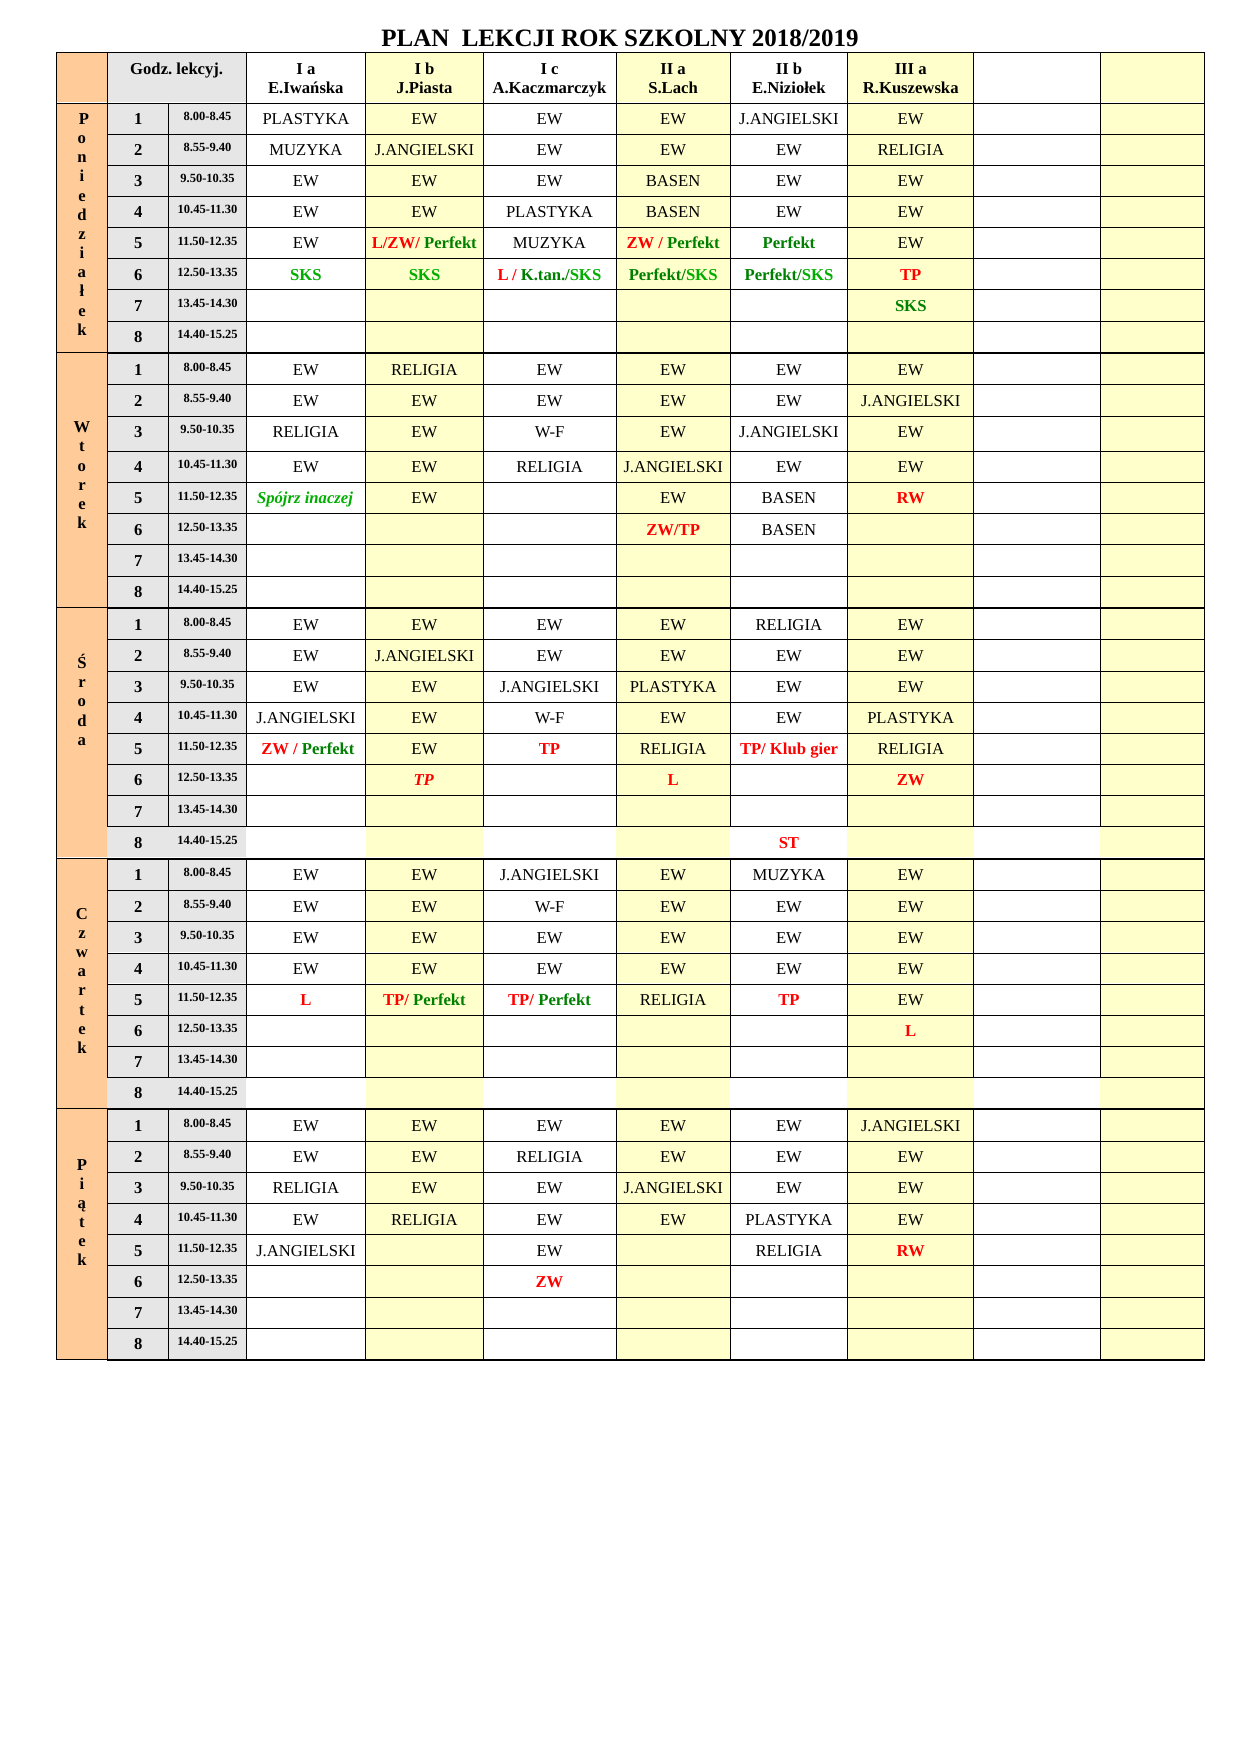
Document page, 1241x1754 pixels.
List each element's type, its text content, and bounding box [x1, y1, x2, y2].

table_cell RELIGIA [484, 452, 616, 482]
table_cell 8 [108, 577, 168, 607]
table_cell 10.45-11.30 [169, 703, 246, 733]
table_cell BASEN [617, 197, 730, 227]
table_cell 8.55-9.40 [169, 385, 246, 416]
table_cell [366, 1016, 483, 1046]
table_cell 14.40-15.25 [169, 1329, 246, 1359]
table_cell [974, 197, 1100, 227]
table_cell [974, 734, 1100, 764]
table_cell [1101, 1016, 1204, 1046]
table_cell [974, 290, 1100, 321]
table_cell W t o r e k [57, 353, 107, 607]
table_cell [974, 1047, 1100, 1077]
table_cell EW [731, 1142, 847, 1172]
table_cell TP [848, 259, 973, 289]
table_cell [1101, 672, 1204, 702]
table_header I b J.Piasta [366, 53, 483, 102]
table_cell 11.50-12.35 [169, 985, 246, 1015]
table_cell EW [848, 452, 973, 482]
table_cell [1101, 577, 1204, 607]
table_cell [617, 1047, 730, 1077]
table_cell 1 [108, 860, 168, 890]
table_cell RELIGIA [366, 1204, 483, 1234]
table_cell EW [484, 354, 616, 384]
table_cell [731, 545, 847, 576]
table_cell [1101, 891, 1204, 921]
table_cell [616, 827, 730, 857]
table_cell EW [247, 954, 365, 983]
table_cell EW [247, 1110, 365, 1141]
table_cell [731, 1047, 847, 1077]
table_cell P o n i e d z i a ł e k [57, 104, 107, 352]
table_cell RELIGIA [731, 609, 847, 639]
table_cell [247, 1016, 365, 1046]
table_cell [484, 577, 616, 607]
table_cell [974, 1016, 1100, 1046]
table_cell [247, 1266, 365, 1297]
table_cell [974, 354, 1100, 384]
table_cell 6 [108, 1266, 168, 1297]
table_cell EW [848, 672, 973, 702]
table_cell [1101, 609, 1204, 639]
table_cell RW [848, 1235, 973, 1265]
table_cell [366, 827, 483, 857]
table_cell EW [366, 922, 483, 952]
table_cell [617, 1266, 730, 1297]
table_cell [1101, 1298, 1204, 1328]
table_cell [617, 545, 730, 576]
table_cell 12.50-13.35 [169, 765, 246, 795]
table_cell EW [848, 417, 973, 451]
table_cell [366, 545, 483, 576]
table_cell [974, 891, 1100, 921]
table_cell EW [247, 228, 365, 258]
table_cell 7 [108, 796, 168, 826]
table_cell EW [484, 385, 616, 416]
table_cell [616, 1078, 730, 1108]
table_cell [731, 1266, 847, 1297]
table_cell [974, 922, 1100, 952]
table_cell [974, 640, 1100, 671]
table_cell EW [617, 483, 730, 513]
table_cell [848, 1047, 973, 1077]
table_cell [974, 1173, 1100, 1203]
table_cell J.ANGIELSKI [247, 1235, 365, 1265]
table_cell [731, 1329, 847, 1359]
table_cell [974, 104, 1100, 134]
table_cell [247, 1298, 365, 1328]
table_cell [848, 1298, 973, 1328]
table_cell 10.45-11.30 [169, 1204, 246, 1234]
table_cell 9.50-10.35 [169, 417, 246, 451]
table_cell BASEN [731, 514, 847, 544]
table_cell [974, 765, 1100, 795]
table_cell EW [484, 609, 616, 639]
table_cell RELIGIA [731, 1235, 847, 1265]
table_cell [366, 290, 483, 321]
table_cell EW [731, 1110, 847, 1141]
table_cell EW [617, 891, 730, 921]
table_cell [1101, 734, 1204, 764]
table_cell EW [617, 104, 730, 134]
table_cell EW [366, 385, 483, 416]
table_cell TP [484, 734, 616, 764]
table_cell 8 [108, 1329, 168, 1359]
table_cell TP/ Perfekt [484, 985, 616, 1015]
table_cell EW [848, 228, 973, 258]
table_cell [730, 1078, 847, 1108]
table_cell 12.50-13.35 [169, 1016, 246, 1046]
table_cell EW [617, 354, 730, 384]
table_cell EW [366, 703, 483, 733]
table_cell EW [731, 135, 847, 165]
table_cell [366, 577, 483, 607]
table_cell [617, 290, 730, 321]
table_cell EW [484, 166, 616, 196]
table_cell EW [731, 166, 847, 196]
table_cell [617, 1329, 730, 1359]
table_cell EW [484, 1110, 616, 1141]
table_cell [366, 1298, 483, 1328]
table_cell [974, 1235, 1100, 1265]
table_cell EW [366, 417, 483, 451]
table_cell [974, 954, 1100, 983]
table_cell RELIGIA [617, 985, 730, 1015]
table_cell RELIGIA [247, 1173, 365, 1203]
table_cell [974, 672, 1100, 702]
table_cell EW [366, 104, 483, 134]
table_cell [974, 1266, 1100, 1297]
table_cell ZW [848, 765, 973, 795]
table_cell EW [848, 1142, 973, 1172]
table_cell [974, 860, 1100, 890]
table_cell [1101, 104, 1204, 134]
table_cell EW [848, 609, 973, 639]
table_cell [848, 796, 973, 826]
table_cell [1101, 922, 1204, 952]
table_cell [1101, 1047, 1204, 1077]
table_cell [617, 322, 730, 352]
table_cell [1101, 417, 1204, 451]
table_cell 14.40-15.25 [169, 1078, 246, 1108]
table_cell 1 [108, 104, 168, 134]
table_cell [366, 796, 483, 826]
table_cell EW [848, 197, 973, 227]
table_cell [366, 1235, 483, 1265]
table_cell L / K.tan./SKS [484, 259, 616, 289]
table_cell RELIGIA [617, 734, 730, 764]
table_cell [246, 1078, 366, 1108]
table_cell [366, 514, 483, 544]
table_cell EW [848, 922, 973, 952]
table_header [974, 53, 1100, 102]
table_cell EW [731, 1173, 847, 1203]
table_cell 2 [108, 1142, 168, 1172]
table_cell EW [484, 640, 616, 671]
table_cell EW [484, 1204, 616, 1234]
table_cell [974, 417, 1100, 451]
table_cell [1101, 354, 1204, 384]
table_cell [731, 290, 847, 321]
table_cell 12.50-13.35 [169, 259, 246, 289]
table_cell [247, 545, 365, 576]
table_cell EW [617, 417, 730, 451]
table_cell EW [247, 609, 365, 639]
table_cell 4 [108, 703, 168, 733]
table_cell [974, 135, 1100, 165]
table_cell EW [617, 703, 730, 733]
table_cell [483, 1078, 616, 1108]
table_cell [247, 1329, 365, 1359]
table_cell [848, 322, 973, 352]
table_cell [1101, 1235, 1204, 1265]
table_cell Ś r o d a [57, 608, 107, 857]
table_cell J.ANGIELSKI [617, 1173, 730, 1203]
table_cell [247, 322, 365, 352]
table_cell TP [366, 765, 483, 795]
table_cell EW [247, 385, 365, 416]
table_cell SKS [848, 290, 973, 321]
table_cell 8.00-8.45 [169, 860, 246, 890]
table_cell [974, 259, 1100, 289]
table_cell [1101, 166, 1204, 196]
table_cell [974, 703, 1100, 733]
table_cell J.ANGIELSKI [484, 672, 616, 702]
table_cell [1101, 514, 1204, 544]
table_cell 8 [108, 322, 168, 352]
table_cell EW [731, 385, 847, 416]
table_cell EW [617, 954, 730, 983]
table_cell EW [247, 452, 365, 482]
table_cell [1101, 860, 1204, 890]
table_cell BASEN [617, 166, 730, 196]
table_cell 11.50-12.35 [169, 1235, 246, 1265]
table_cell [974, 609, 1100, 639]
table_header [57, 53, 107, 102]
table_cell EW [366, 1142, 483, 1172]
table_cell [847, 1078, 974, 1108]
table_cell ZW / Perfekt [617, 228, 730, 258]
table_cell 3 [108, 922, 168, 952]
table_cell [1101, 197, 1204, 227]
table_cell 5 [108, 734, 168, 764]
table_cell 4 [108, 452, 168, 482]
table_cell EW [366, 452, 483, 482]
table_cell [617, 1016, 730, 1046]
table_cell [848, 1266, 973, 1297]
table_cell [366, 1266, 483, 1297]
table_cell [1101, 322, 1204, 352]
table_cell 1 [108, 354, 168, 384]
table_cell [366, 1329, 483, 1359]
table_cell [974, 1329, 1100, 1359]
table_cell [247, 1047, 365, 1077]
table_cell Perfekt/SKS [731, 259, 847, 289]
table_cell [974, 385, 1100, 416]
table_cell [1101, 765, 1204, 795]
table_header I c A.Kaczmarczyk [484, 53, 616, 102]
table_cell [247, 796, 365, 826]
table_cell J.ANGIELSKI [617, 452, 730, 482]
table_cell 8 [107, 1078, 169, 1108]
table_cell 8.55-9.40 [169, 891, 246, 921]
text PLAN LEKCJI ROK SZKOLNY 2018/2019 [118, 23, 1122, 52]
table_cell [974, 827, 1100, 857]
table_cell RW [848, 483, 973, 513]
table_cell EW [366, 734, 483, 764]
table_cell [366, 1047, 483, 1077]
table_cell 6 [108, 1016, 168, 1046]
table_cell EW [731, 891, 847, 921]
table_cell EW [484, 135, 616, 165]
table_cell 10.45-11.30 [169, 197, 246, 227]
table_cell EW [848, 1204, 973, 1234]
table_cell [731, 796, 847, 826]
table_cell EW [484, 954, 616, 983]
table_cell [974, 514, 1100, 544]
table_cell EW [484, 922, 616, 952]
table_cell EW [731, 922, 847, 952]
table_cell 7 [108, 290, 168, 321]
table_cell J.ANGIELSKI [366, 135, 483, 165]
table_cell 13.45-14.30 [169, 1047, 246, 1077]
table_cell [731, 1016, 847, 1046]
table_cell [1101, 1110, 1204, 1141]
table_cell [484, 545, 616, 576]
table_cell EW [848, 860, 973, 890]
table_cell [484, 322, 616, 352]
table_cell 8.00-8.45 [169, 1110, 246, 1141]
table_cell 2 [108, 640, 168, 671]
table_cell EW [366, 166, 483, 196]
table_cell 3 [108, 672, 168, 702]
table_cell [483, 827, 616, 857]
table_cell EW [366, 1110, 483, 1141]
table_cell 12.50-13.35 [169, 514, 246, 544]
table_cell 11.50-12.35 [169, 483, 246, 513]
table_cell PLASTYKA [848, 703, 973, 733]
table_cell TP/ Klub gier [731, 734, 847, 764]
table_cell J.ANGIELSKI [848, 385, 973, 416]
table_cell [366, 322, 483, 352]
table_cell L [617, 765, 730, 795]
table_cell [1101, 385, 1204, 416]
table_cell EW [247, 354, 365, 384]
table_cell TP [731, 985, 847, 1015]
table_cell 13.45-14.30 [169, 1298, 246, 1328]
table_header [1101, 53, 1204, 102]
table_cell 13.45-14.30 [169, 796, 246, 826]
table_cell 8 [107, 827, 169, 857]
table_cell TP/ Perfekt [366, 985, 483, 1015]
table_cell 11.50-12.35 [169, 228, 246, 258]
table_cell EW [247, 672, 365, 702]
table_header II a S.Lach [617, 53, 730, 102]
table_cell 10.45-11.30 [169, 954, 246, 983]
table_cell RELIGIA [484, 1142, 616, 1172]
table_cell EW [617, 1110, 730, 1141]
table_cell [974, 1078, 1100, 1108]
table_cell Spójrz inaczej [247, 483, 365, 513]
table_cell [1101, 1204, 1204, 1234]
table_cell EW [731, 640, 847, 671]
table_cell 6 [108, 765, 168, 795]
table_cell [974, 985, 1100, 1015]
table_cell EW [848, 104, 973, 134]
table_cell EW [617, 860, 730, 890]
table_cell 11.50-12.35 [169, 734, 246, 764]
table_cell [974, 483, 1100, 513]
table_cell RELIGIA [848, 734, 973, 764]
table_cell RELIGIA [247, 417, 365, 451]
table_cell EW [731, 703, 847, 733]
table_cell EW [617, 385, 730, 416]
table_cell EW [366, 483, 483, 513]
table_cell 13.45-14.30 [169, 545, 246, 576]
table_header I a E.Iwańska [247, 53, 365, 102]
table_cell 4 [108, 1204, 168, 1234]
table_cell EW [848, 985, 973, 1015]
table_cell PLASTYKA [731, 1204, 847, 1234]
table_cell [731, 1298, 847, 1328]
table_cell [974, 545, 1100, 576]
table_cell 1 [108, 609, 168, 639]
table_cell [1101, 1173, 1204, 1203]
table_cell 7 [108, 1047, 168, 1077]
table_cell [1101, 135, 1204, 165]
table_cell 14.40-15.25 [169, 577, 246, 607]
table_cell EW [247, 197, 365, 227]
table_cell [1101, 228, 1204, 258]
table_cell 8.55-9.40 [169, 135, 246, 165]
table_cell [848, 1329, 973, 1359]
table_cell EW [366, 609, 483, 639]
table_cell [1101, 954, 1204, 983]
table_cell PLASTYKA [617, 672, 730, 702]
table_cell J.ANGIELSKI [731, 104, 847, 134]
table_cell EW [247, 1204, 365, 1234]
table_cell [1101, 259, 1204, 289]
table_cell J.ANGIELSKI [484, 860, 616, 890]
table_cell EW [484, 1173, 616, 1203]
table_cell [974, 452, 1100, 482]
table_cell [1101, 640, 1204, 671]
table_cell [366, 1078, 483, 1108]
table_cell W-F [484, 417, 616, 451]
table_cell C z w a r t e k [57, 859, 107, 1108]
table_cell EW [247, 1142, 365, 1172]
table_cell 9.50-10.35 [169, 922, 246, 952]
table_cell 5 [108, 228, 168, 258]
table_cell RELIGIA [848, 135, 973, 165]
table_cell MUZYKA [247, 135, 365, 165]
table_cell EW [731, 197, 847, 227]
table_cell EW [617, 135, 730, 165]
table_cell 8.00-8.45 [169, 104, 246, 134]
table_cell J.ANGIELSKI [848, 1110, 973, 1141]
table_cell ZW [484, 1266, 616, 1297]
table_cell 2 [108, 135, 168, 165]
table_cell 8.55-9.40 [169, 640, 246, 671]
table_cell [484, 796, 616, 826]
table_cell EW [484, 104, 616, 134]
table_cell [247, 290, 365, 321]
table_cell EW [247, 860, 365, 890]
table_cell [974, 228, 1100, 258]
table_cell 9.50-10.35 [169, 672, 246, 702]
table_cell 8.00-8.45 [169, 609, 246, 639]
table_cell 8.55-9.40 [169, 1142, 246, 1172]
table_cell EW [848, 891, 973, 921]
table_cell 9.50-10.35 [169, 1173, 246, 1203]
table_cell [1101, 1266, 1204, 1297]
table_cell [484, 483, 616, 513]
table_cell EW [366, 860, 483, 890]
table_cell [1101, 1329, 1204, 1359]
table_cell 2 [108, 385, 168, 416]
table_cell EW [848, 954, 973, 983]
table_cell EW [731, 452, 847, 482]
table_cell EW [617, 609, 730, 639]
table_cell [974, 1204, 1100, 1234]
table_cell Perfekt [731, 228, 847, 258]
table_cell EW [247, 640, 365, 671]
table_header II b E.Niziołek [731, 53, 847, 102]
table_cell 4 [108, 954, 168, 983]
table_cell [1101, 452, 1204, 482]
table_cell [484, 765, 616, 795]
table_cell [247, 577, 365, 607]
table_cell [617, 796, 730, 826]
table_cell EW [366, 1173, 483, 1203]
table_cell [247, 765, 365, 795]
table_cell MUZYKA [731, 860, 847, 890]
table_cell W-F [484, 703, 616, 733]
table_cell EW [848, 640, 973, 671]
table_cell W-F [484, 891, 616, 921]
table_cell J.ANGIELSKI [731, 417, 847, 451]
table_cell L [247, 985, 365, 1015]
table_cell 5 [108, 483, 168, 513]
table_cell EW [848, 354, 973, 384]
table_cell 4 [108, 197, 168, 227]
table_cell [484, 1298, 616, 1328]
table_cell MUZYKA [484, 228, 616, 258]
table_cell L [848, 1016, 973, 1046]
table_cell [731, 322, 847, 352]
table_cell EW [848, 166, 973, 196]
table_cell [1101, 796, 1204, 826]
table_cell EW [247, 166, 365, 196]
table_cell [484, 1047, 616, 1077]
table_cell ST [730, 827, 847, 857]
table_cell ZW/TP [617, 514, 730, 544]
table_cell [731, 765, 847, 795]
table_cell [617, 1298, 730, 1328]
table_cell EW [247, 922, 365, 952]
table_cell [1101, 703, 1204, 733]
table_cell [484, 1329, 616, 1359]
table_header Godz. lekcyj. [108, 53, 246, 102]
table_cell J.ANGIELSKI [247, 703, 365, 733]
table_cell [848, 514, 973, 544]
table_cell [1101, 1142, 1204, 1172]
table_cell J.ANGIELSKI [366, 640, 483, 671]
table_cell [1101, 290, 1204, 321]
table_cell [617, 577, 730, 607]
table_cell [974, 1110, 1100, 1141]
table_cell 3 [108, 417, 168, 451]
table_cell [974, 577, 1100, 607]
table_cell 5 [108, 985, 168, 1015]
table_cell EW [366, 672, 483, 702]
table_cell [974, 322, 1100, 352]
table_cell 2 [108, 891, 168, 921]
table_cell BASEN [731, 483, 847, 513]
table_cell [848, 545, 973, 576]
table_cell EW [731, 954, 847, 983]
table_cell EW [848, 1173, 973, 1203]
table_cell EW [366, 197, 483, 227]
table_cell L/ZW/ Perfekt [366, 228, 483, 258]
table_cell 14.40-15.25 [169, 322, 246, 352]
table_cell [974, 796, 1100, 826]
table_cell PLASTYKA [484, 197, 616, 227]
table_cell EW [247, 891, 365, 921]
table_cell [247, 514, 365, 544]
table_cell SKS [247, 259, 365, 289]
table_cell 7 [108, 1298, 168, 1328]
table_cell [484, 1016, 616, 1046]
table_cell [246, 827, 366, 857]
table_cell [1101, 545, 1204, 576]
table_cell [617, 1235, 730, 1265]
table_cell 13.45-14.30 [169, 290, 246, 321]
table_cell [848, 577, 973, 607]
table_cell EW [484, 1235, 616, 1265]
table_cell [847, 827, 974, 857]
table_cell ZW / Perfekt [247, 734, 365, 764]
table_cell 12.50-13.35 [169, 1266, 246, 1297]
table_cell [974, 1142, 1100, 1172]
table_cell EW [731, 354, 847, 384]
table_cell Perfekt/SKS [617, 259, 730, 289]
table_cell RELIGIA [366, 354, 483, 384]
table_cell 6 [108, 514, 168, 544]
table_cell EW [731, 672, 847, 702]
table_cell EW [617, 922, 730, 952]
table_cell [484, 514, 616, 544]
table_cell [1100, 1078, 1204, 1108]
table_cell [1100, 827, 1204, 857]
table_cell 14.40-15.25 [169, 827, 246, 857]
table_cell 9.50-10.35 [169, 166, 246, 196]
table_cell 3 [108, 166, 168, 196]
table_header III a R.Kuszewska [848, 53, 973, 102]
table_cell 1 [108, 1110, 168, 1141]
table_cell 5 [108, 1235, 168, 1265]
table_cell EW [617, 1142, 730, 1172]
table_cell EW [366, 891, 483, 921]
table_cell [731, 577, 847, 607]
table_cell 8.00-8.45 [169, 354, 246, 384]
table_cell [974, 166, 1100, 196]
table_cell EW [617, 640, 730, 671]
table_cell [1101, 483, 1204, 513]
table_cell 6 [108, 259, 168, 289]
table_cell [1101, 985, 1204, 1015]
table_cell PLASTYKA [247, 104, 365, 134]
table_cell EW [617, 1204, 730, 1234]
table_cell 3 [108, 1173, 168, 1203]
table_cell [974, 1298, 1100, 1328]
table_cell SKS [366, 259, 483, 289]
table_cell EW [366, 954, 483, 983]
table_cell [484, 290, 616, 321]
table_cell 10.45-11.30 [169, 452, 246, 482]
table_cell 7 [108, 545, 168, 576]
table_cell P i ą t e k [57, 1109, 107, 1359]
